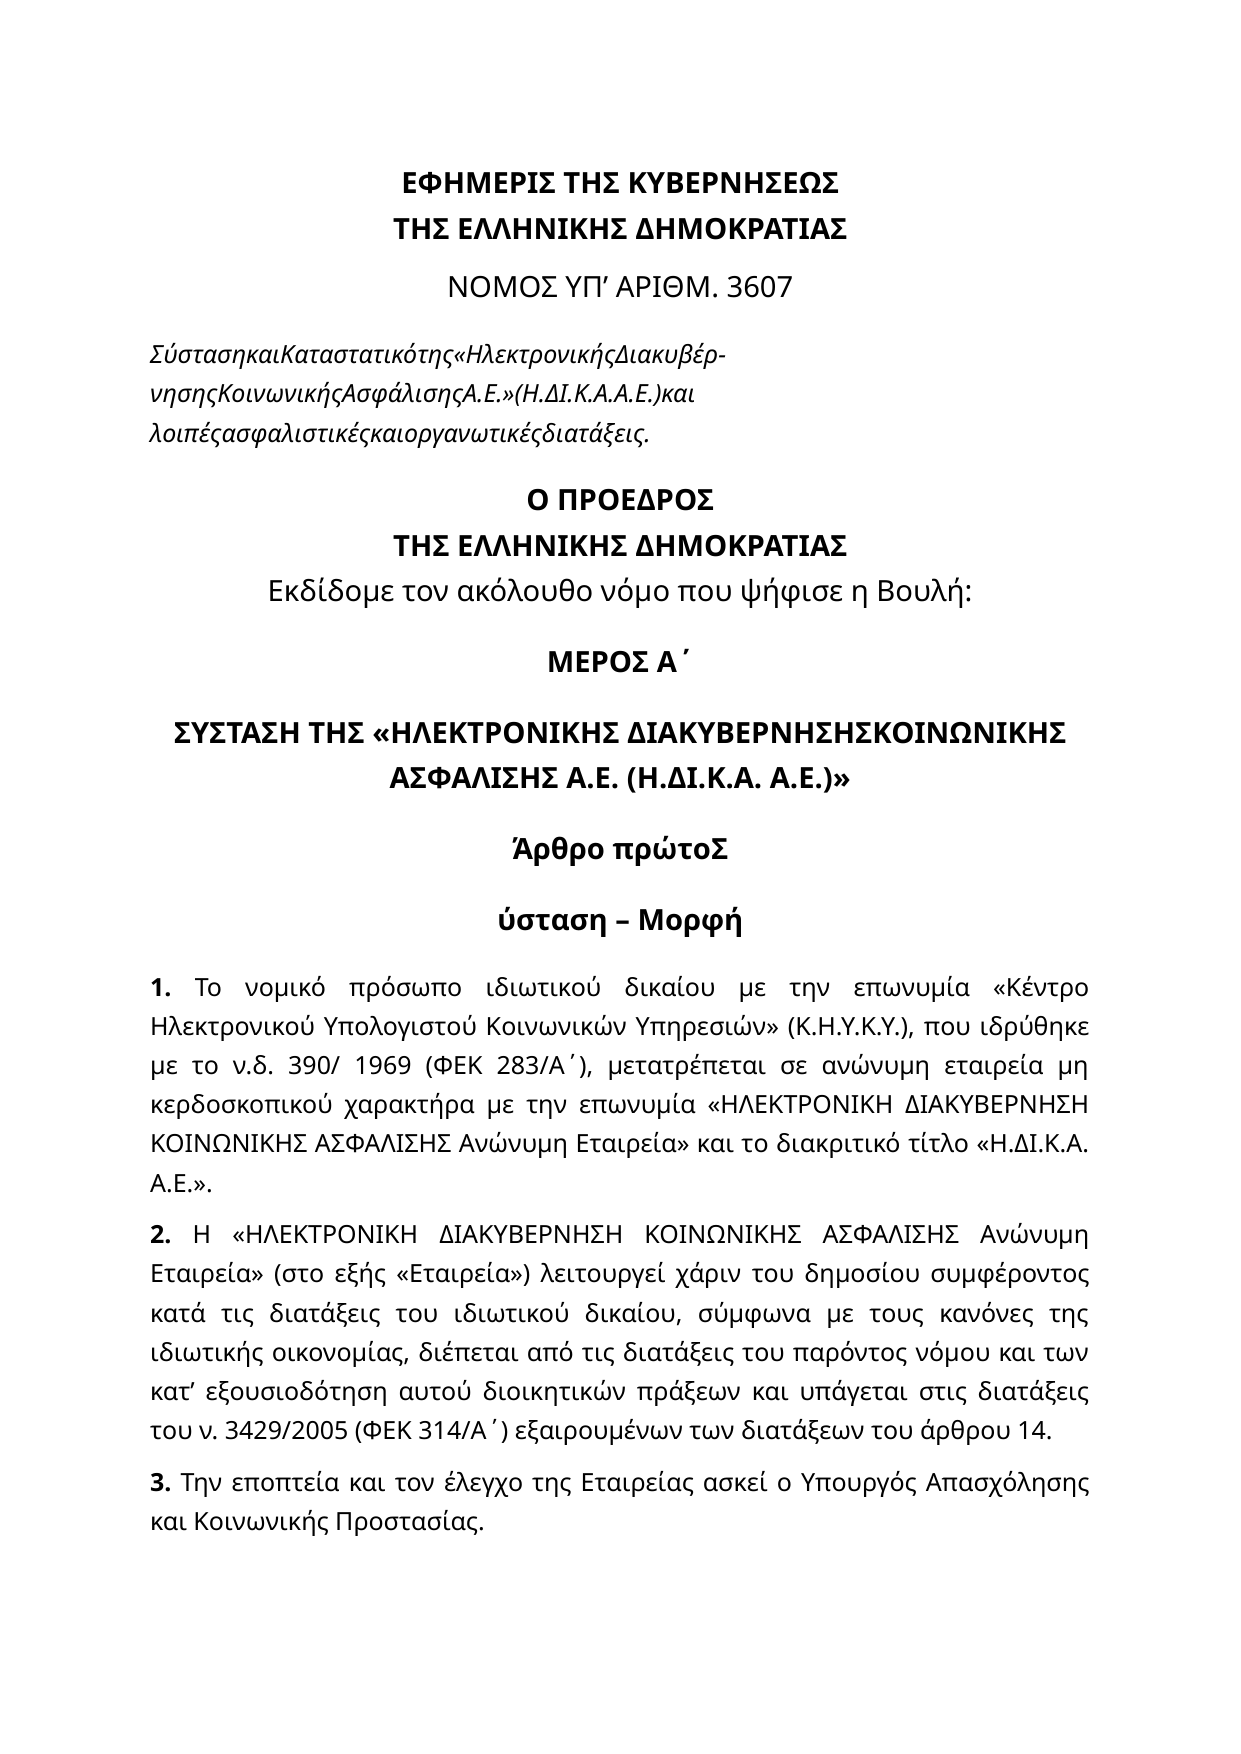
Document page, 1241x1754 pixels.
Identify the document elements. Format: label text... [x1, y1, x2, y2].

text Ο ΠΡΟΕΔΡΟΣ ΤΗΣ ΕΛΛΗΝΙΚΗΣ ΔΗΜΟΚΡΑΤΙΑΣ Εκδίδομε τον ακόλουθο νόμο που ψήφισε η Βουλή: [150, 479, 1090, 610]
subtitle ΜΕΡΟΣ Α΄ [150, 641, 1090, 681]
text 1. Το νομικό πρόσωπο ιδιωτικού δικαίου με την επωνυμία «Κέντρο Ηλεκτρονικού Υπολογιστού Κοινωνικών Υπηρεσιών» (Κ.Η.Υ.Κ.Υ.), που ιδρύθηκε με το ν.δ. 390/ 1969 (ΦΕΚ 283/Α΄), μετατρέπεται σε ανώνυμη εταιρεία μη κερδοσκοπικού χαρακτήρα με την επωνυμία «ΗΛΕΚΤΡΟΝΙΚΗ ΔΙΑΚΥΒΕΡΝΗΣΗ ΚΟΙΝΩΝΙΚΗΣ ΑΣΦΑΛΙΣΗΣ Ανώνυμη Εταιρεία» και το διακριτικό τίτλο «Η.ΔΙ.Κ.Α. Α.Ε.». [150, 969, 1090, 1199]
text ΕΦΗΜΕΡΙΣ ΤΗΣ ΚΥΒΕΡΝΗΣΕΩΣ ΤΗΣ ΕΛΛΗΝΙΚΗΣ ΔΗΜΟΚΡΑΤΙΑΣ [150, 162, 1090, 248]
text 2. Η «ΗΛΕΚΤΡΟΝΙΚΗ ΔΙΑΚΥΒΕΡΝΗΣΗ ΚΟΙΝΩΝΙΚΗΣ ΑΣΦΑΛΙΣΗΣ Ανώνυμη Εταιρεία» (στο εξής «Εταιρεία») λειτουργεί χάριν του δημοσίου συμφέροντος κατά τις διατάξεις του ιδιωτικού δικαίου, σύμφωνα με τους κανόνες της ιδιωτικής οικονομίας, διέπεται από τις διατάξεις του παρόντος νόμου και των κατ’ εξουσιοδότηση αυτού διοικητικών πράξεων και υπάγεται στις διατάξεις του ν. 3429/2005 (ΦΕΚ 314/Α΄) εξαιρουμένων των διατάξεων του άρθρου 14. [150, 1217, 1090, 1447]
subtitle Άρθρο πρώτοΣ [150, 828, 1090, 868]
text ΣύστασηκαιΚαταστατικότης«ΗλεκτρονικήςΔιακυβέρ- νησηςΚοινωνικήςΑσφάλισηςΑ.Ε.»(Η.ΔΙ.Κ.Α.Α.Ε.)και λοιπέςασφαλιστικέςκαιοργανωτικέςδιατάξεις. [150, 337, 1090, 449]
subtitle ύσταση – Μορφή [150, 899, 1090, 938]
text NOMOΣ ΥΠ’ ΑΡΙΘΜ. 3607 [150, 266, 1090, 306]
text 3. Την εποπτεία και τον έλεγχο της Εταιρείας ασκεί ο Υπουργός Απασχόλησης και Κοινωνικής Προστασίας. [150, 1464, 1090, 1538]
subtitle ΣΥΣΤΑΣΗ ΤΗΣ «ΗΛΕΚΤΡΟΝΙΚΗΣ ΔΙΑΚΥΒΕΡΝΗΣΗΣΚΟΙΝΩΝΙΚΗΣ ΑΣΦΑΛΙΣΗΣ Α.Ε. (Η.ΔΙ.Κ.Α. Α.Ε.)» [150, 712, 1090, 797]
